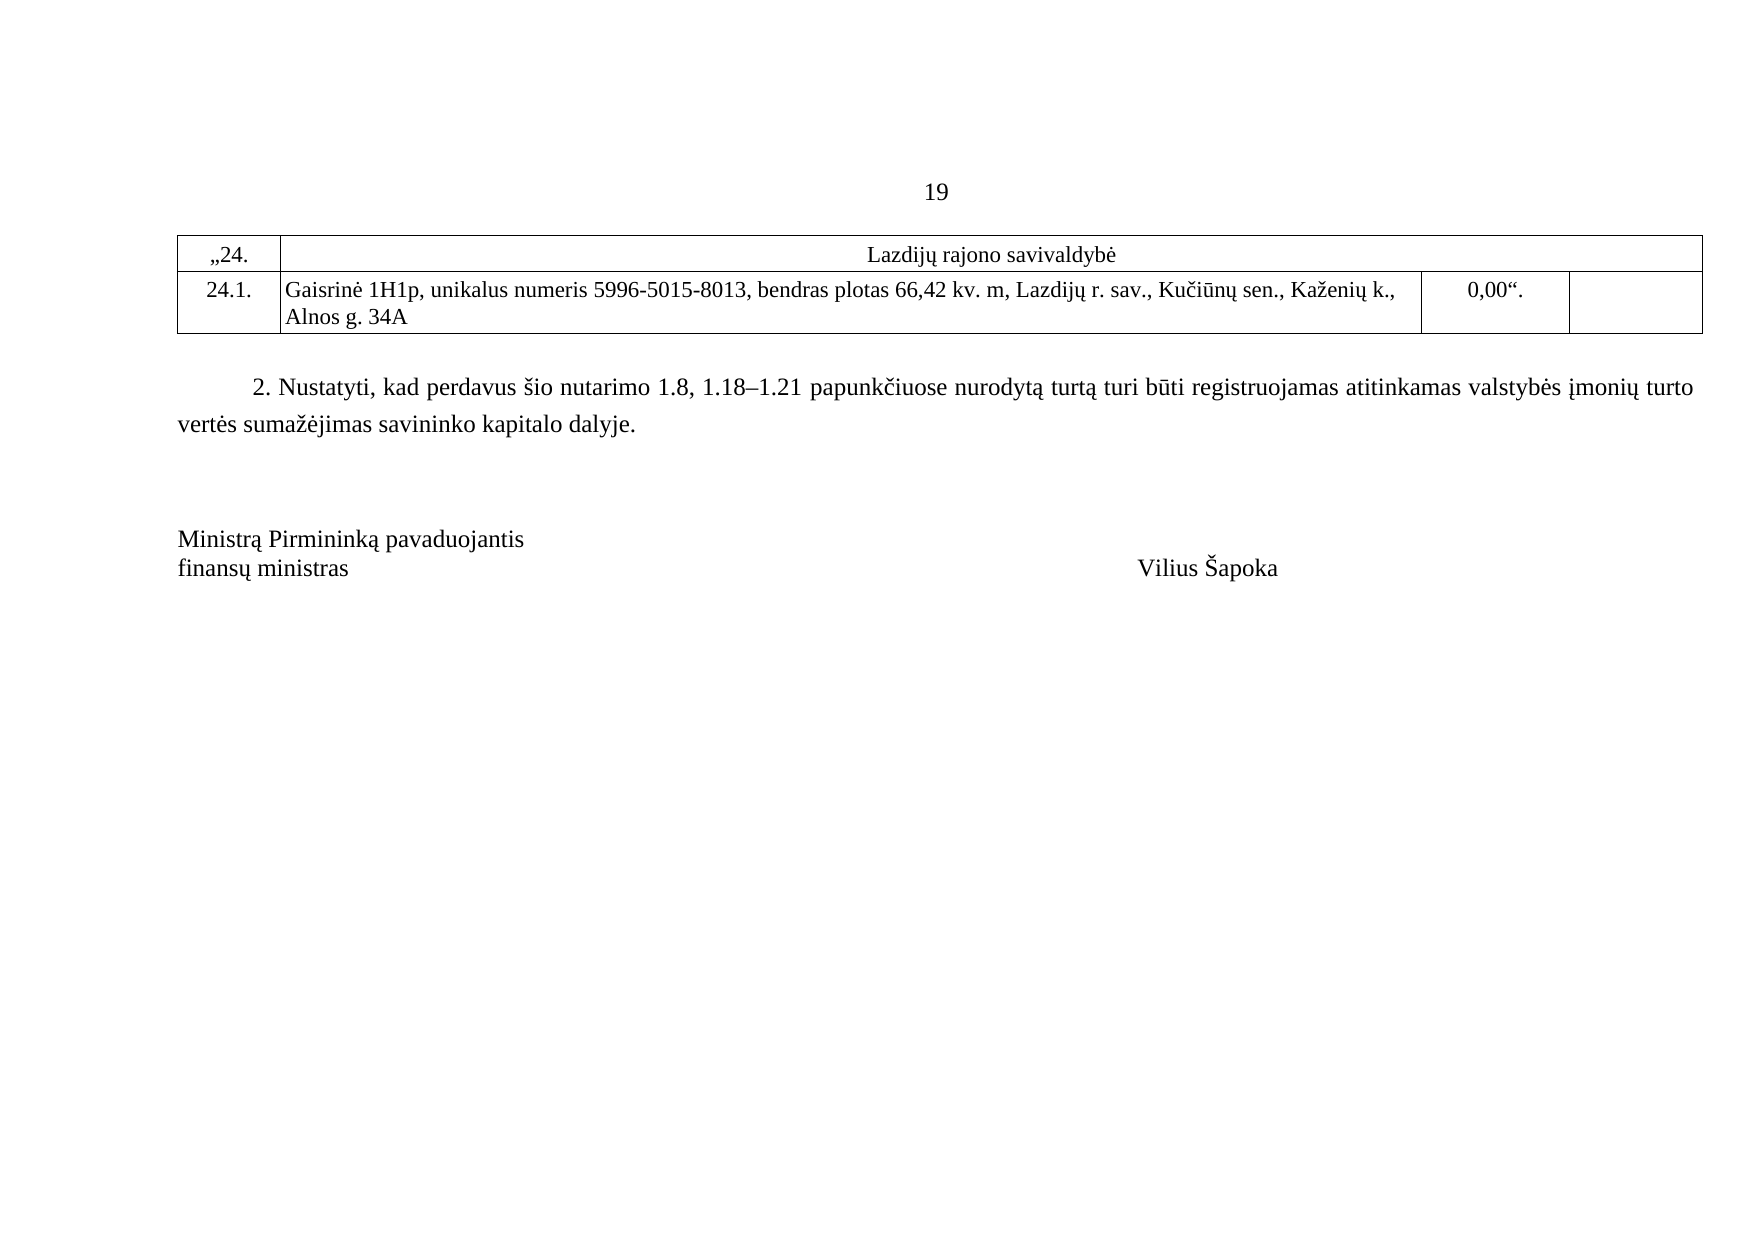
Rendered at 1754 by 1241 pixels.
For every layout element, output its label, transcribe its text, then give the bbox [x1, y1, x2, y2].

table_cell Gaisrinė 1H1p, unikalus numeris 5996-5015-8013, bendras plotas 66,42 kv. m, Lazdijų r. sav., Kučiūnų sen., Kaženių k., Alnos g. 34A [281, 272, 1421, 333]
text finansų ministras Vilius Šapoka [177, 553, 1695, 582]
table_header Lazdijų rajono savivaldybė [281, 236, 1702, 271]
text 2. Nustatyti, kad perdavus šio nutarimo 1.8, 1.18–1.21 papunkčiuose nurodytą turtą turi būti registruojamas atitinkamas valstybės įmonių turto vertės sumažėjimas savininko kapitalo dalyje. [177, 363, 1695, 438]
table_cell 24.1. [178, 272, 280, 333]
text Ministrą Pirmininką pavaduojantis [177, 524, 1695, 553]
table_cell [1570, 272, 1702, 333]
table_header „24. [178, 236, 280, 271]
table_cell 0,00“. [1422, 272, 1569, 333]
